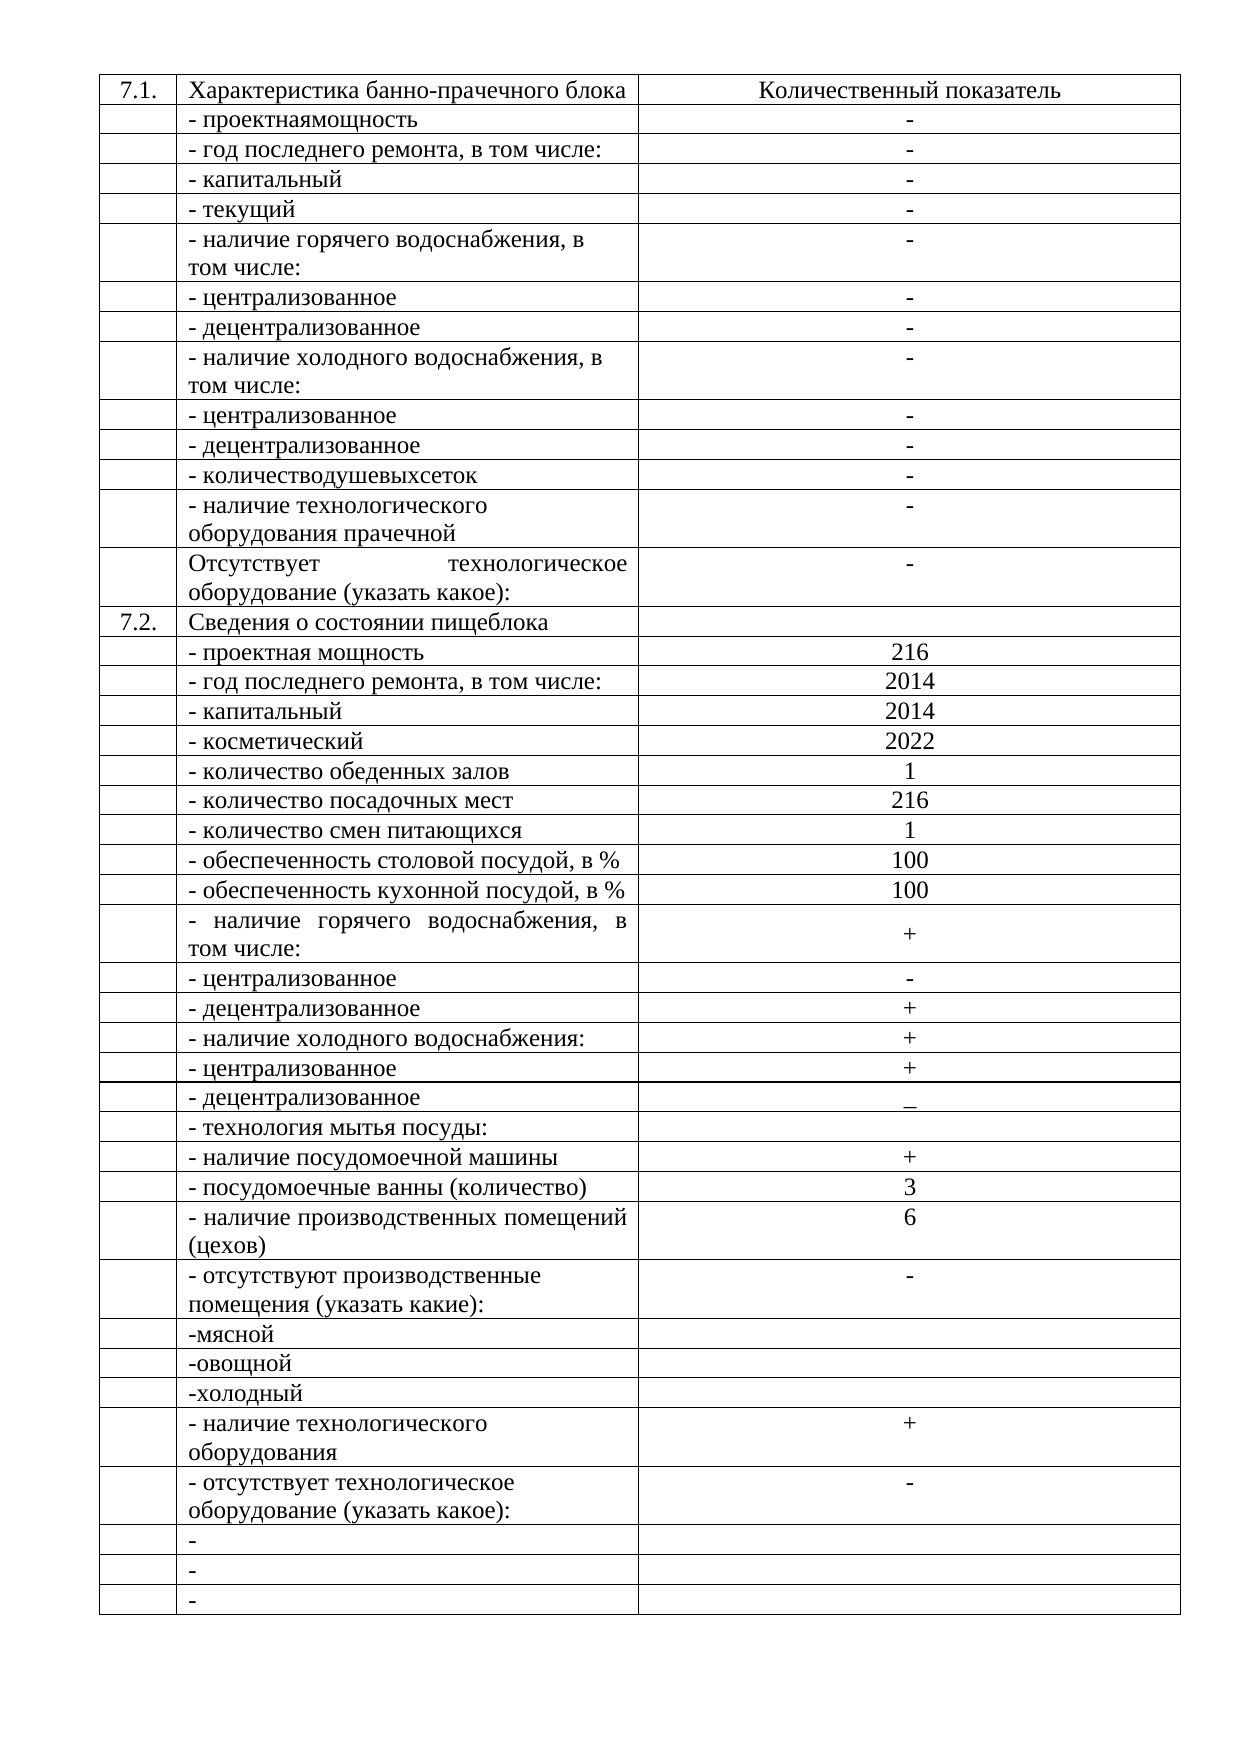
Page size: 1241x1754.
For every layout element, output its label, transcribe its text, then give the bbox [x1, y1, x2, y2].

table_cell 1 [639, 756, 1180, 784]
table_cell - текущий [177, 194, 638, 223]
table_cell - обеспеченность столовой посудой, в % [177, 845, 638, 874]
table_cell + [639, 1023, 1180, 1052]
table_cell [100, 963, 176, 992]
table_cell [639, 1555, 1180, 1584]
table_cell [100, 490, 176, 547]
table_cell - [177, 1555, 638, 1584]
table_cell [639, 1349, 1180, 1377]
table_cell [100, 164, 176, 193]
table_cell [639, 1112, 1180, 1141]
table_cell - количестводушевыхсеток [177, 460, 638, 489]
table_cell - децентрализованное [177, 312, 638, 341]
table_cell - наличие технологического оборудования [177, 1408, 638, 1466]
table_cell - [639, 430, 1180, 459]
table_cell [100, 1142, 176, 1171]
table_cell [100, 1408, 176, 1466]
table_cell [100, 786, 176, 814]
table_cell [100, 696, 176, 725]
table_cell - посудомоечные ванны (количество) [177, 1172, 638, 1201]
table_cell - проектнаямощность [177, 105, 638, 133]
table_cell [100, 342, 176, 399]
table_cell - [639, 312, 1180, 341]
table_cell - [639, 548, 1180, 606]
table_cell - количество посадочных мест [177, 786, 638, 814]
table_cell [100, 1023, 176, 1052]
table_cell [100, 1525, 176, 1554]
table_cell [100, 1172, 176, 1201]
table_cell [100, 1319, 176, 1347]
table_cell - отсутствует технологическое оборудование (указать какое): [177, 1467, 638, 1524]
table_cell 100 [639, 845, 1180, 874]
table_cell [100, 875, 176, 904]
table_cell - наличие горячего водоснабжения, в том числе: [177, 224, 638, 281]
table_cell 216 [639, 786, 1180, 814]
table_cell [100, 312, 176, 341]
table_cell - проектная мощность [177, 637, 638, 665]
table_cell - [639, 105, 1180, 133]
table_cell 1 [639, 815, 1180, 844]
table_cell - централизованное [177, 1053, 638, 1081]
table_cell - капитальный [177, 696, 638, 725]
table_cell + [639, 993, 1180, 1022]
table_cell + [639, 905, 1180, 962]
table_cell -мясной [177, 1319, 638, 1347]
table_cell - децентрализованное [177, 1083, 638, 1111]
table_cell - наличие горячего водоснабжения, в том числе: [177, 905, 638, 962]
table_cell - [639, 400, 1180, 429]
table_cell - отсутствуют производственные помещения (указать какие): [177, 1260, 638, 1318]
table_cell 2014 [639, 666, 1180, 695]
table_cell [100, 548, 176, 606]
table_cell -холодный [177, 1378, 638, 1407]
table_cell 2014 [639, 696, 1180, 725]
table_cell [100, 845, 176, 874]
table_cell - [639, 282, 1180, 311]
table_cell [639, 1525, 1180, 1554]
table_cell _ [639, 1083, 1180, 1111]
table_cell - [639, 460, 1180, 489]
table_cell [100, 726, 176, 755]
table_cell - косметический [177, 726, 638, 755]
table_cell - год последнего ремонта, в том числе: [177, 134, 638, 163]
table_cell - централизованное [177, 282, 638, 311]
table_cell - наличие холодного водоснабжения: [177, 1023, 638, 1052]
table_cell - [177, 1585, 638, 1613]
table_cell [100, 194, 176, 223]
table_cell - обеспеченность кухонной посудой, в % [177, 875, 638, 904]
table_cell - [639, 1260, 1180, 1318]
table_cell [100, 460, 176, 489]
table_cell - количество смен питающихся [177, 815, 638, 844]
table_cell 7.2. [100, 607, 176, 636]
table_cell - капитальный [177, 164, 638, 193]
table_cell 2022 [639, 726, 1180, 755]
table_cell [100, 1585, 176, 1613]
table_cell Количественный показатель [639, 75, 1180, 103]
table_cell [100, 1467, 176, 1524]
table_cell [100, 1053, 176, 1081]
table_cell - год последнего ремонта, в том числе: [177, 666, 638, 695]
table_cell 3 [639, 1172, 1180, 1201]
table_cell - централизованное [177, 963, 638, 992]
table_cell Сведения о состоянии пищеблока [177, 607, 638, 636]
table_cell - централизованное [177, 400, 638, 429]
table_cell - [639, 134, 1180, 163]
table_cell - [639, 1467, 1180, 1524]
table_cell [100, 1112, 176, 1141]
table_cell [100, 400, 176, 429]
table_cell - наличие технологического оборудования прачечной [177, 490, 638, 547]
table_cell [639, 1319, 1180, 1347]
table_cell [100, 282, 176, 311]
table_cell [100, 1260, 176, 1318]
table_cell [100, 637, 176, 665]
table_cell Отсутствует технологическое оборудование (указать какое): [177, 548, 638, 606]
table_cell [639, 607, 1180, 636]
table_cell - технология мытья посуды: [177, 1112, 638, 1141]
table_cell [639, 1378, 1180, 1407]
table_cell [100, 1555, 176, 1584]
table_cell [100, 993, 176, 1022]
table_cell - [639, 963, 1180, 992]
table_cell - [639, 164, 1180, 193]
table_cell [100, 815, 176, 844]
table_cell - [639, 224, 1180, 281]
table_cell + [639, 1142, 1180, 1171]
table_cell [100, 430, 176, 459]
table_cell - [639, 490, 1180, 547]
table_cell [639, 1585, 1180, 1613]
table_cell [100, 1349, 176, 1377]
table_cell 6 [639, 1202, 1180, 1259]
table_cell 100 [639, 875, 1180, 904]
table_cell - децентрализованное [177, 993, 638, 1022]
table_cell [100, 756, 176, 784]
table_cell - [639, 342, 1180, 399]
table_cell - наличие холодного водоснабжения, в том числе: [177, 342, 638, 399]
table_cell 7.1. [100, 75, 176, 103]
table_cell - наличие посудомоечной машины [177, 1142, 638, 1171]
table_cell - наличие производственных помещений (цехов) [177, 1202, 638, 1259]
table_cell [100, 1083, 176, 1111]
table_cell [100, 666, 176, 695]
table_cell -овощной [177, 1349, 638, 1377]
table_cell [100, 224, 176, 281]
table_cell [100, 105, 176, 133]
table_cell 216 [639, 637, 1180, 665]
table_cell [100, 1378, 176, 1407]
table_cell - количество обеденных залов [177, 756, 638, 784]
table_cell + [639, 1408, 1180, 1466]
table_cell - децентрализованное [177, 430, 638, 459]
table_cell [100, 134, 176, 163]
table_cell + [639, 1053, 1180, 1081]
table_cell Характеристика банно-прачечного блока [177, 75, 638, 103]
table_cell [100, 905, 176, 962]
table_cell [100, 1202, 176, 1259]
table_cell - [639, 194, 1180, 223]
table_cell - [177, 1525, 638, 1554]
